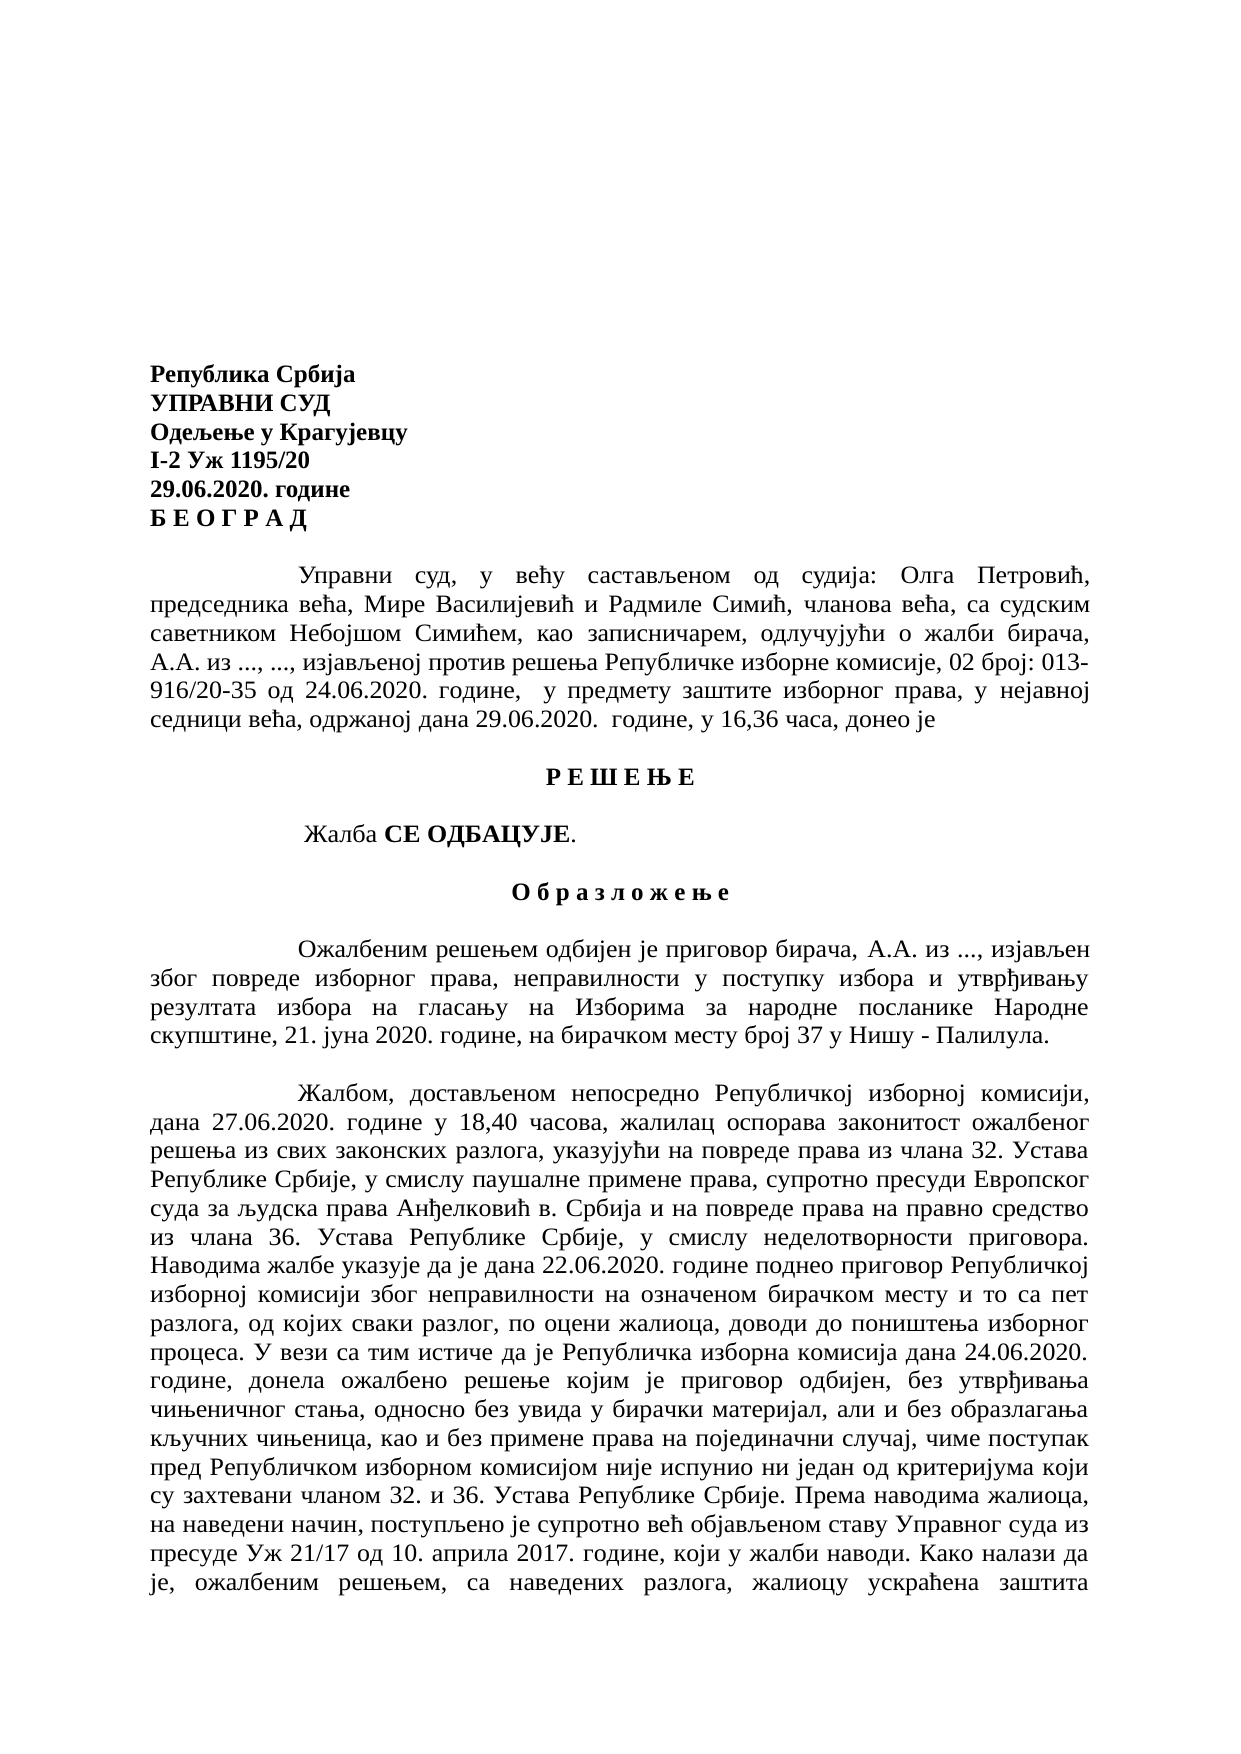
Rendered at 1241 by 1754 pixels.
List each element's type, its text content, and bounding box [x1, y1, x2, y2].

text УПРАВНИ СУД [150, 388, 1090, 417]
text Б Е О Г Р А Д [150, 503, 1090, 532]
text Одељење у Крагујевцу [150, 417, 1090, 445]
text О б р а з л о ж е њ е [150, 877, 1090, 905]
text Ожалбеним решењем одбијен је приговор бирача, А.А. из ..., изјављен због повреде изборног права, неправилности у поступку избора и утврђивању резултата избора на гласању на Изборима за народне посланике Народне скупштине, 21. јуна 2020. године, на бирачком месту број 37 у Нишу - Палилула. [150, 934, 1090, 1049]
text Република Србија [150, 148, 1090, 388]
text 29.06.2020. године [150, 474, 1090, 503]
text Жалба СЕ ОДБАЦУЈЕ. [150, 819, 1090, 848]
text Р Е Ш Е Њ Е [150, 762, 1090, 790]
text Жалбом, достављеном непосредно Републичкој изборној комисији, дана 27.06.2020. године у 18,40 часова, жалилац оспорава законитост ожалбеног решења из свих законских разлога, указујући на повреде права из члана 32. Устава Републике Србије, у смислу паушалне примене права, супротно пресуди Европског суда за људска права Анђелковић в. Србија и на повреде права на правно средство из члана 36. Устава Републике Србије, у смислу неделотворности приговора. Наводима жалбе указује да је дана 22.06.2020. године поднео приговор Републичкој изборној комисији због неправилности на означеном бирачком месту и то са пет разлога, од којих сваки разлог, по оцени жалиоца, доводи до поништења изборног процеса. У вези са тим истиче да је Републичка изборна комисија дана 24.06.2020. године, донела ожалбено решење којим је приговор одбијен, без утврђивања чињеничног стања, односно без увида у бирачки материјал, али и без образлагања кључних чињеница, као и без примене права на појединачни случај, чиме поступак пред Републичком изборном комисијом није испунио ни један од критеријума који су захтевани чланом 32. и 36. Устава Републике Србије. Према наводима жалиоца, на наведени начин, поступљено је супротно већ објављеном ставу Управног суда из пресуде Уж 21/17 од 10. априла 2017. године, који у жалби наводи. Како налази да је, ожалбеним решењем, са наведених разлога, жалиоцу ускраћена заштита [150, 1078, 1090, 1595]
text I-2 Уж 1195/20 [150, 445, 1090, 474]
text Управни суд, у већу састављеном од судија: Олга Петровић, председника већа, Мире Василијевић и Радмиле Симић, чланова већа, са судским саветником Небојшом Симићем, као записничарем, одлучујући о жалби бирача, А.А. из ..., ..., изјављеној против решења Републичке изборне комисије, 02 број: 013-916/20-35 од 24.06.2020. године, у предмету заштите изборног права, у нејавној седници већа, одржаној дана 29.06.2020. године, у 16,36 часа, донео је [150, 560, 1090, 733]
